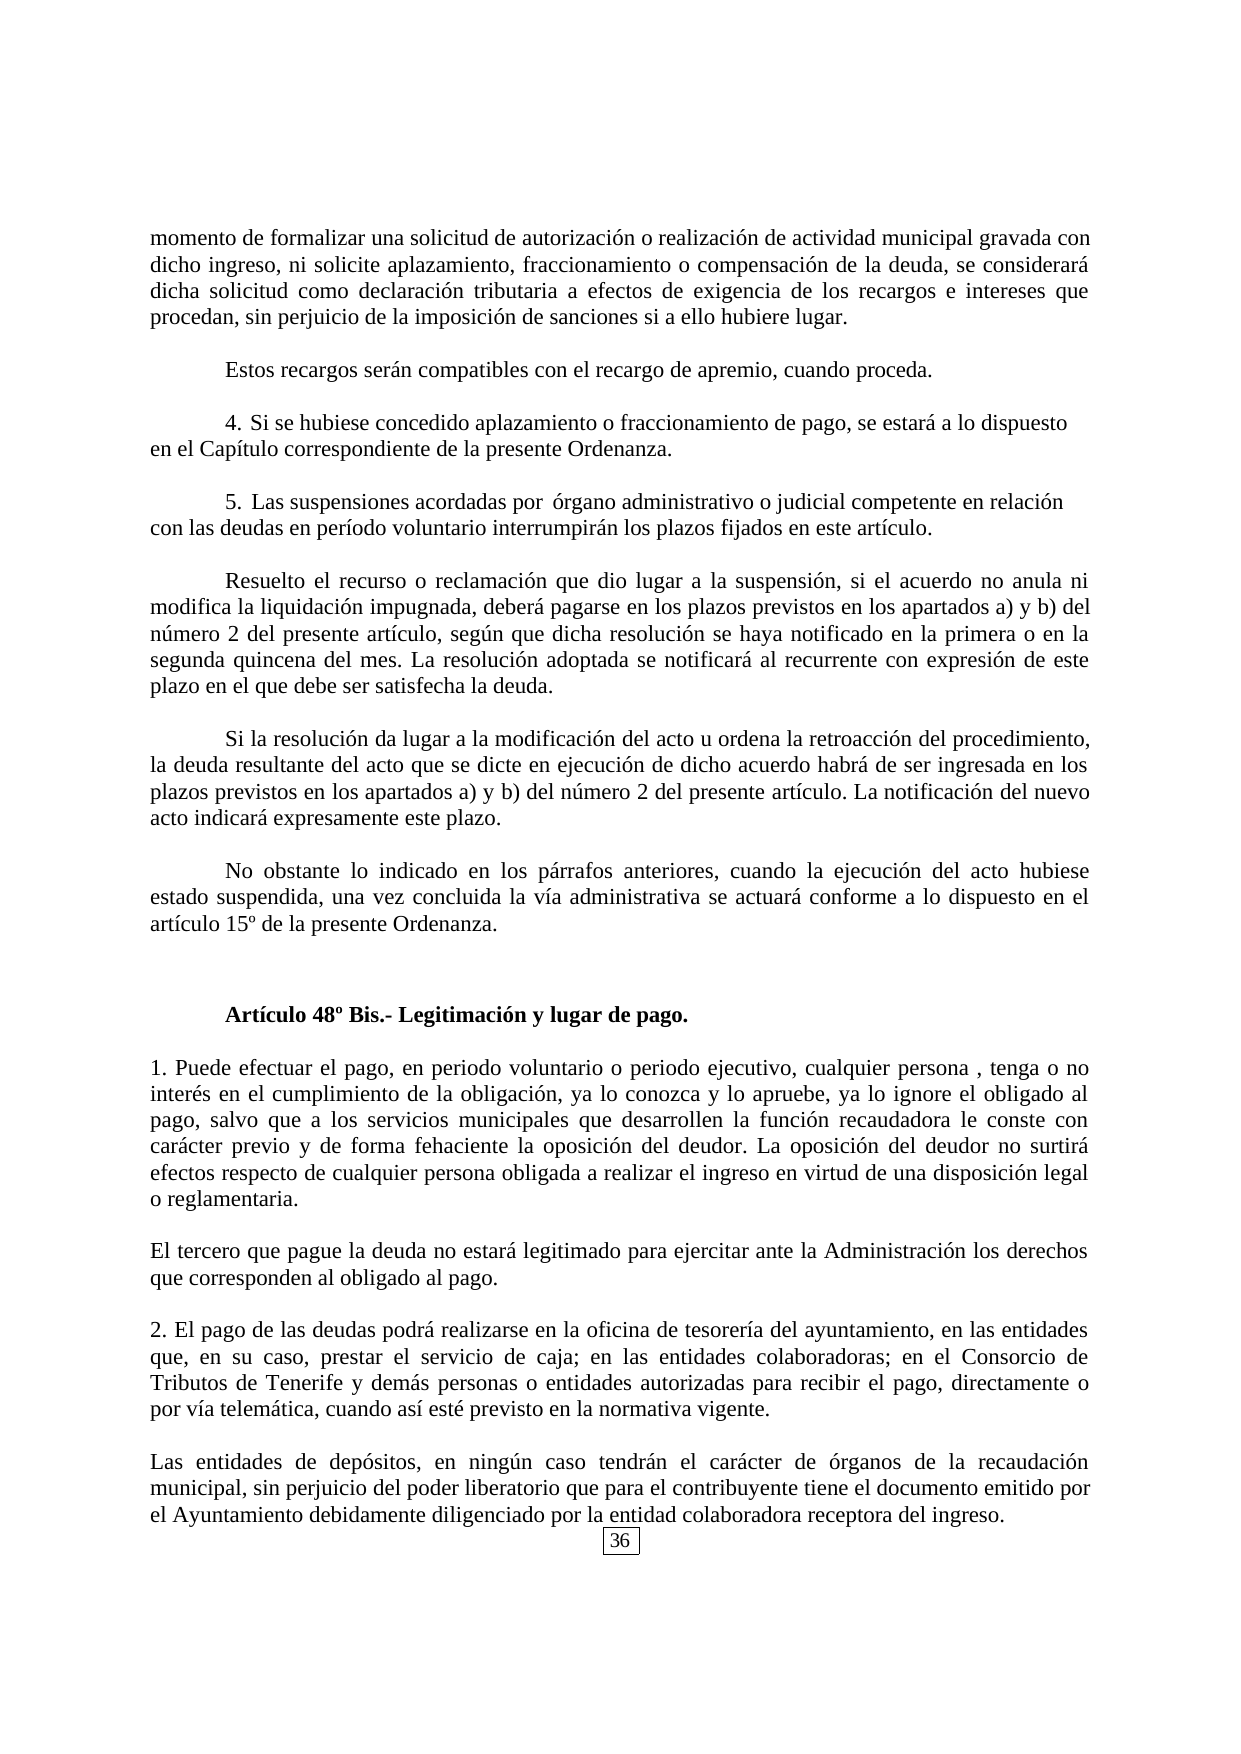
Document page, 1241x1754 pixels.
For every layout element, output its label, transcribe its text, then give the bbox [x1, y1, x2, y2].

subtitle Artículo 48º Bis.- Legitimación y lugar de pago. [225, 1001, 1107, 1027]
text No obstante lo indicado en los párrafos anteriores, cuando la ejecución del acto hubiese estado suspendida, una vez concluida la vía administrativa se actuará conforme a lo dispuesto en el artículo 15º de la presente Ordenanza. [150, 857, 1091, 936]
text El tercero que pague la deuda no estará legitimado para ejercitar ante la Administración los derechos que corresponden al obligado al pago. [150, 1238, 1090, 1290]
list Las suspensiones acordadas por órgano administrativo o judicial competente en relación con las deudas en período voluntario interrumpirán los plazos fijados en este artículo. [150, 488, 1090, 541]
text Las entidades de depósitos, en ningún caso tendrán el carácter de órganos de la recaudación municipal, sin perjuicio del poder liberatorio que para el contribuyente tiene el documento emitido por el Ayuntamiento debidamente diligenciado por la entidad colaboradora receptora del ingreso. [150, 1448, 1091, 1527]
list Puede efectuar el pago, en periodo voluntario o periodo ejecutivo, cualquier persona , tenga o no interés en el cumplimiento de la obligación, ya lo conozca y lo apruebe, ya lo ignore el obligado al pago, salvo que a los servicios municipales que desarrollen la función recaudadora le conste con carácter previo y de forma fehaciente la oposición del deudor. La oposición del deudor no surtirá efectos respecto de cualquier persona obligada a realizar el ingreso en virtud de una disposición legal o reglamentaria. [150, 1053, 1091, 1212]
text Resuelto el recurso o reclamación que dio lugar a la suspensión, si el acuerdo no anula ni modifica la liquidación impugnada, deberá pagarse en los plazos previstos en los apartados a) y b) del número 2 del presente artículo, según que dicha resolución se haya notificado en la primera o en la segunda quincena del mes. La resolución adoptada se notificará al recurrente con expresión de este plazo en el que debe ser satisfecha la deuda. [150, 567, 1091, 699]
text Estos recargos serán compatibles con el recargo de apremio, cuando proceda. [225, 356, 1107, 383]
text Si la resolución da lugar a la modificación del acto u ordena la retroacción del procedimiento, la deuda resultante del acto que se dicte en ejecución de dicho acuerdo habrá de ser ingresada en los plazos previstos en los apartados a) y b) del número 2 del presente artículo. La notificación del nuevo acto indicará expresamente este plazo. [150, 725, 1091, 830]
list El pago de las deudas podrá realizarse en la oficina de tesorería del ayuntamiento, en las entidades que, en su caso, prestar el servicio de caja; en las entidades colaboradoras; en el Consorcio de Tributos de Tenerife y demás personas o entidades autorizadas para recibir el pago, directamente o por vía telemática, cuando así esté previsto en la normativa vigente. [150, 1316, 1091, 1422]
text momento de formalizar una solicitud de autorización o realización de actividad municipal gravada con dicho ingreso, ni solicite aplazamiento, fraccionamiento o compensación de la deuda, se considerará dicha solicitud como declaración tributaria a efectos de exigencia de los recargos e intereses que procedan, sin perjuicio de la imposición de sanciones si a ello hubiere lugar. [150, 224, 1091, 330]
list Si se hubiese concedido aplazamiento o fraccionamiento de pago, se estará a lo dispuesto en el Capítulo correspondiente de la presente Ordenanza. [150, 409, 1091, 462]
